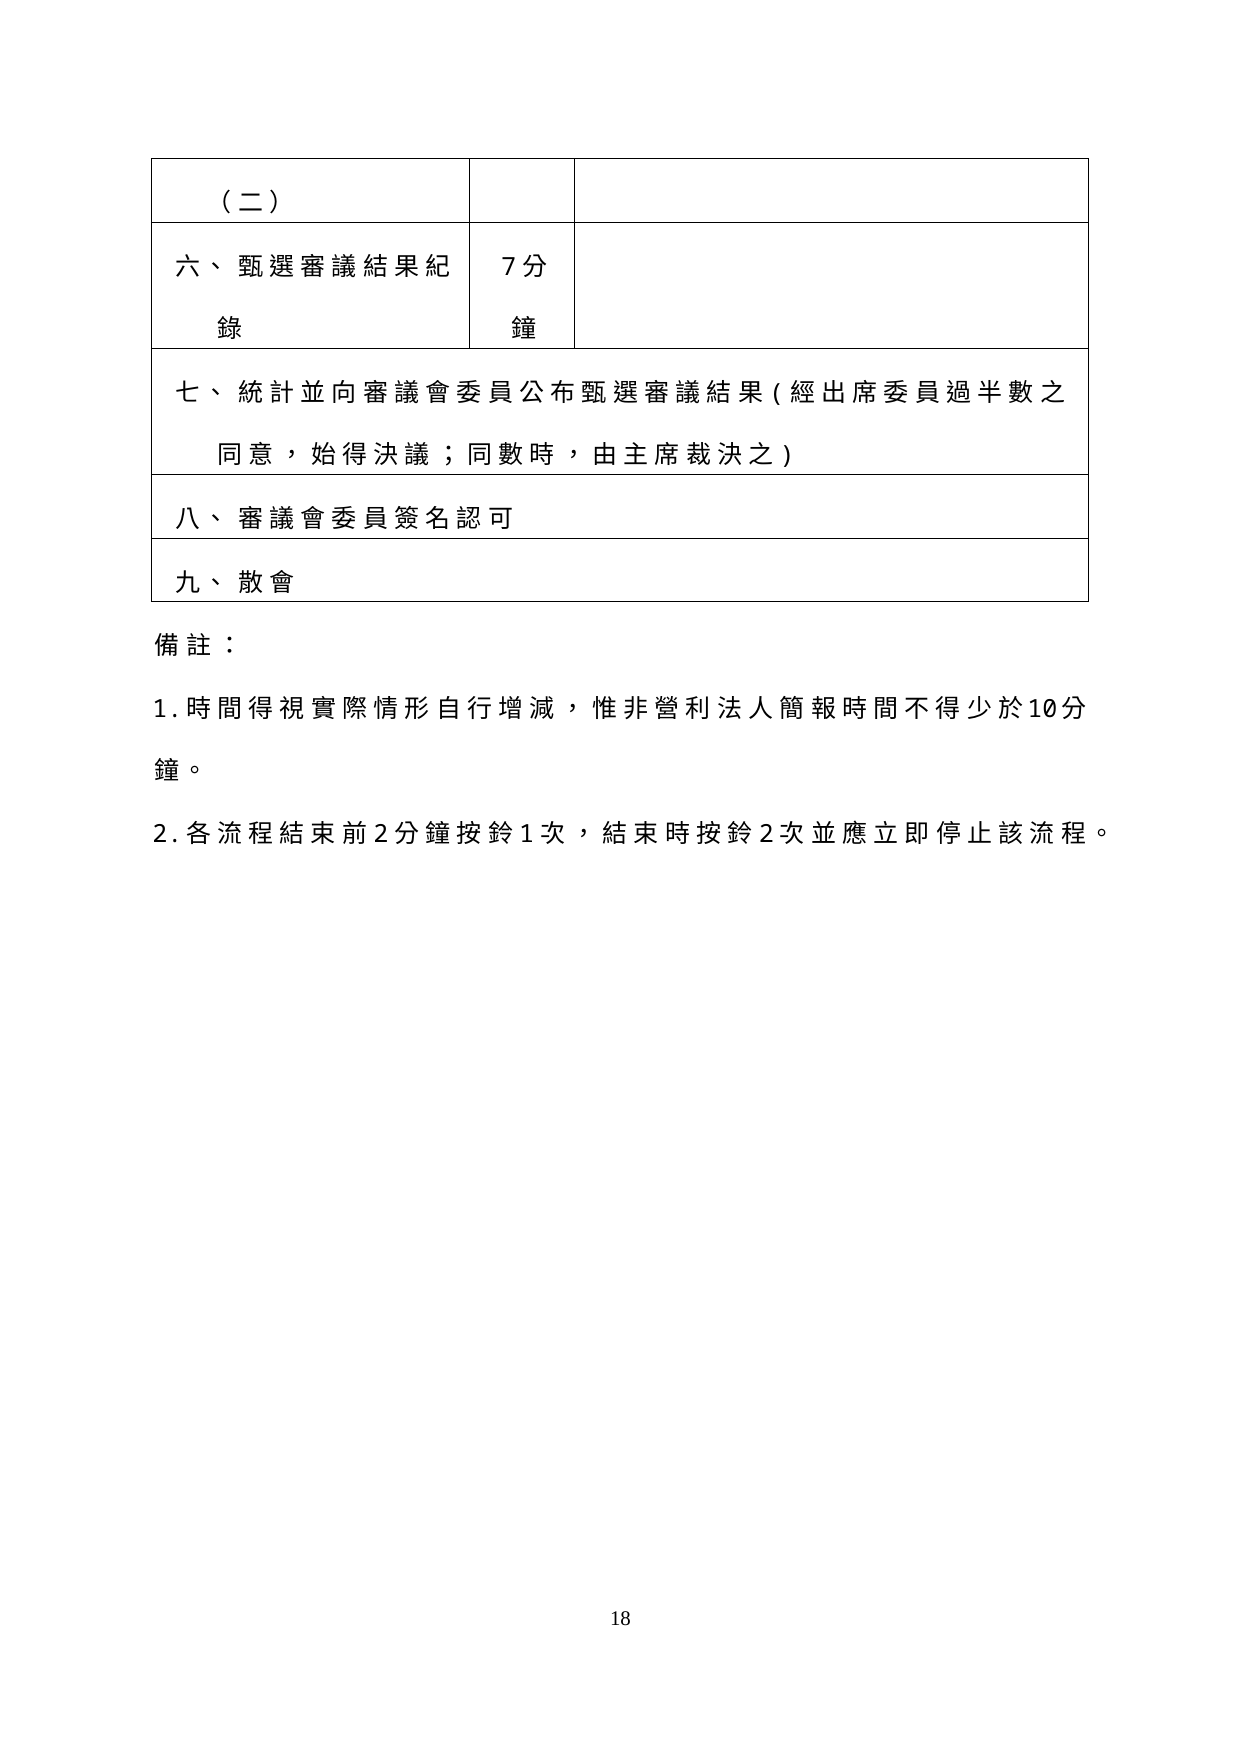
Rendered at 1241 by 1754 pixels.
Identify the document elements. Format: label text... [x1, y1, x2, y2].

table_cell [470, 159, 574, 222]
table_cell （二） [152, 159, 469, 222]
table_cell 九、散會 [152, 539, 1088, 601]
text 1.時間得視實際情形自行增減，惟非營利法人簡報時間不得少於10分鐘。 [151, 664, 1089, 789]
table_cell [575, 223, 1088, 348]
table_cell 7分鐘 [470, 223, 574, 348]
text 備註： [151, 602, 1089, 664]
table_cell [575, 159, 1088, 222]
table_cell 八、審議會委員簽名認可 [152, 475, 1088, 537]
text 2.各流程結束前2分鐘按鈴1次，結束時按鈴2次並應立即停止該流程。 [151, 789, 1089, 852]
table_cell 六、甄選審議結果紀錄 [152, 223, 469, 348]
table_cell 七、統計並向審議會委員公布甄選審議結果(經出席委員過半數之同意，始得決議；同數時，由主席裁決之) [152, 349, 1088, 474]
